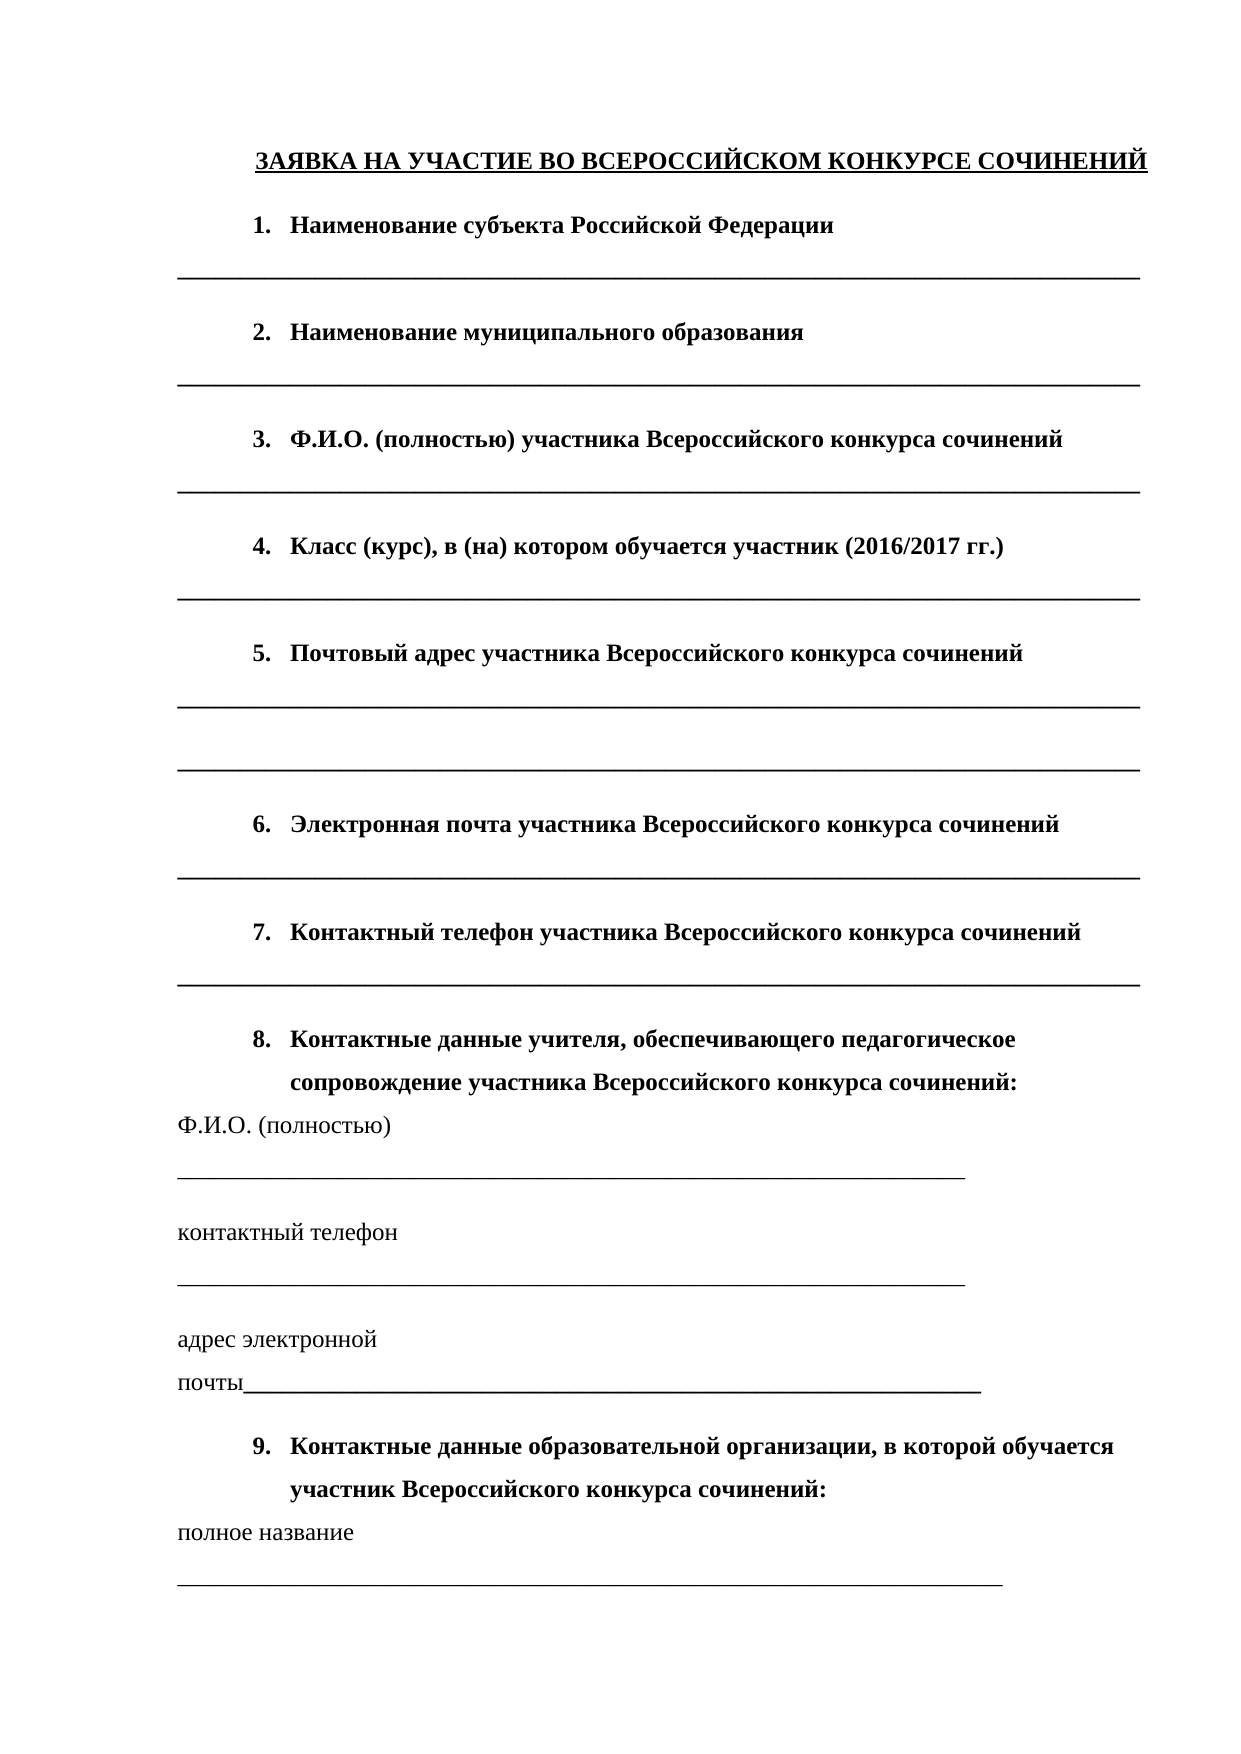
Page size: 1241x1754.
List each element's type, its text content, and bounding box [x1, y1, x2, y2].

text _____________________________________________________________________________ [177, 360, 1152, 389]
list Контактные данные образовательной организации, в которой обучается участник Всероссийского конкурса сочинений: [252, 1431, 1152, 1503]
text адрес электронной почты___________________________________________________________ [177, 1324, 1152, 1396]
text Ф.И.О. (полностью) _______________________________________________________________ [177, 1110, 1152, 1182]
text _____________________________________________________________________________ [177, 960, 1152, 988]
list Класс (курс), в (на) котором обучается участник (2016/2017 гг.) [252, 531, 1152, 560]
text ЗАЯВКА НА УЧАСТИЕ ВО ВСЕРОССИЙСКОМ КОНКУРСЕ СОЧИНЕНИЙ [177, 146, 1152, 175]
list Электронная почта участника Всероссийского конкурса сочинений [252, 809, 1152, 838]
list Ф.И.О. (полностью) участника Всероссийского конкурса сочинений [252, 424, 1152, 453]
text полное название __________________________________________________________________ [177, 1517, 1152, 1589]
text контактный телефон _______________________________________________________________ [177, 1217, 1152, 1289]
text _____________________________________________________________________________ [177, 253, 1152, 282]
text _____________________________________________________________________________ [177, 853, 1152, 881]
text _____________________________________________________________________________ [177, 574, 1152, 603]
text _____________________________________________________________________________ [177, 682, 1152, 710]
text _____________________________________________________________________________ [177, 746, 1152, 774]
list Наименование муниципального образования [252, 317, 1152, 346]
text _____________________________________________________________________________ [177, 467, 1152, 496]
list Контактные данные учителя, обеспечивающего педагогическое сопровождение участника Всероссийского конкурса сочинений: [252, 1024, 1152, 1096]
list Почтовый адрес участника Всероссийского конкурса сочинений [252, 638, 1152, 667]
list Наименование субъекта Российской Федерации [252, 210, 1152, 239]
list Контактный телефон участника Всероссийского конкурса сочинений [252, 917, 1152, 945]
